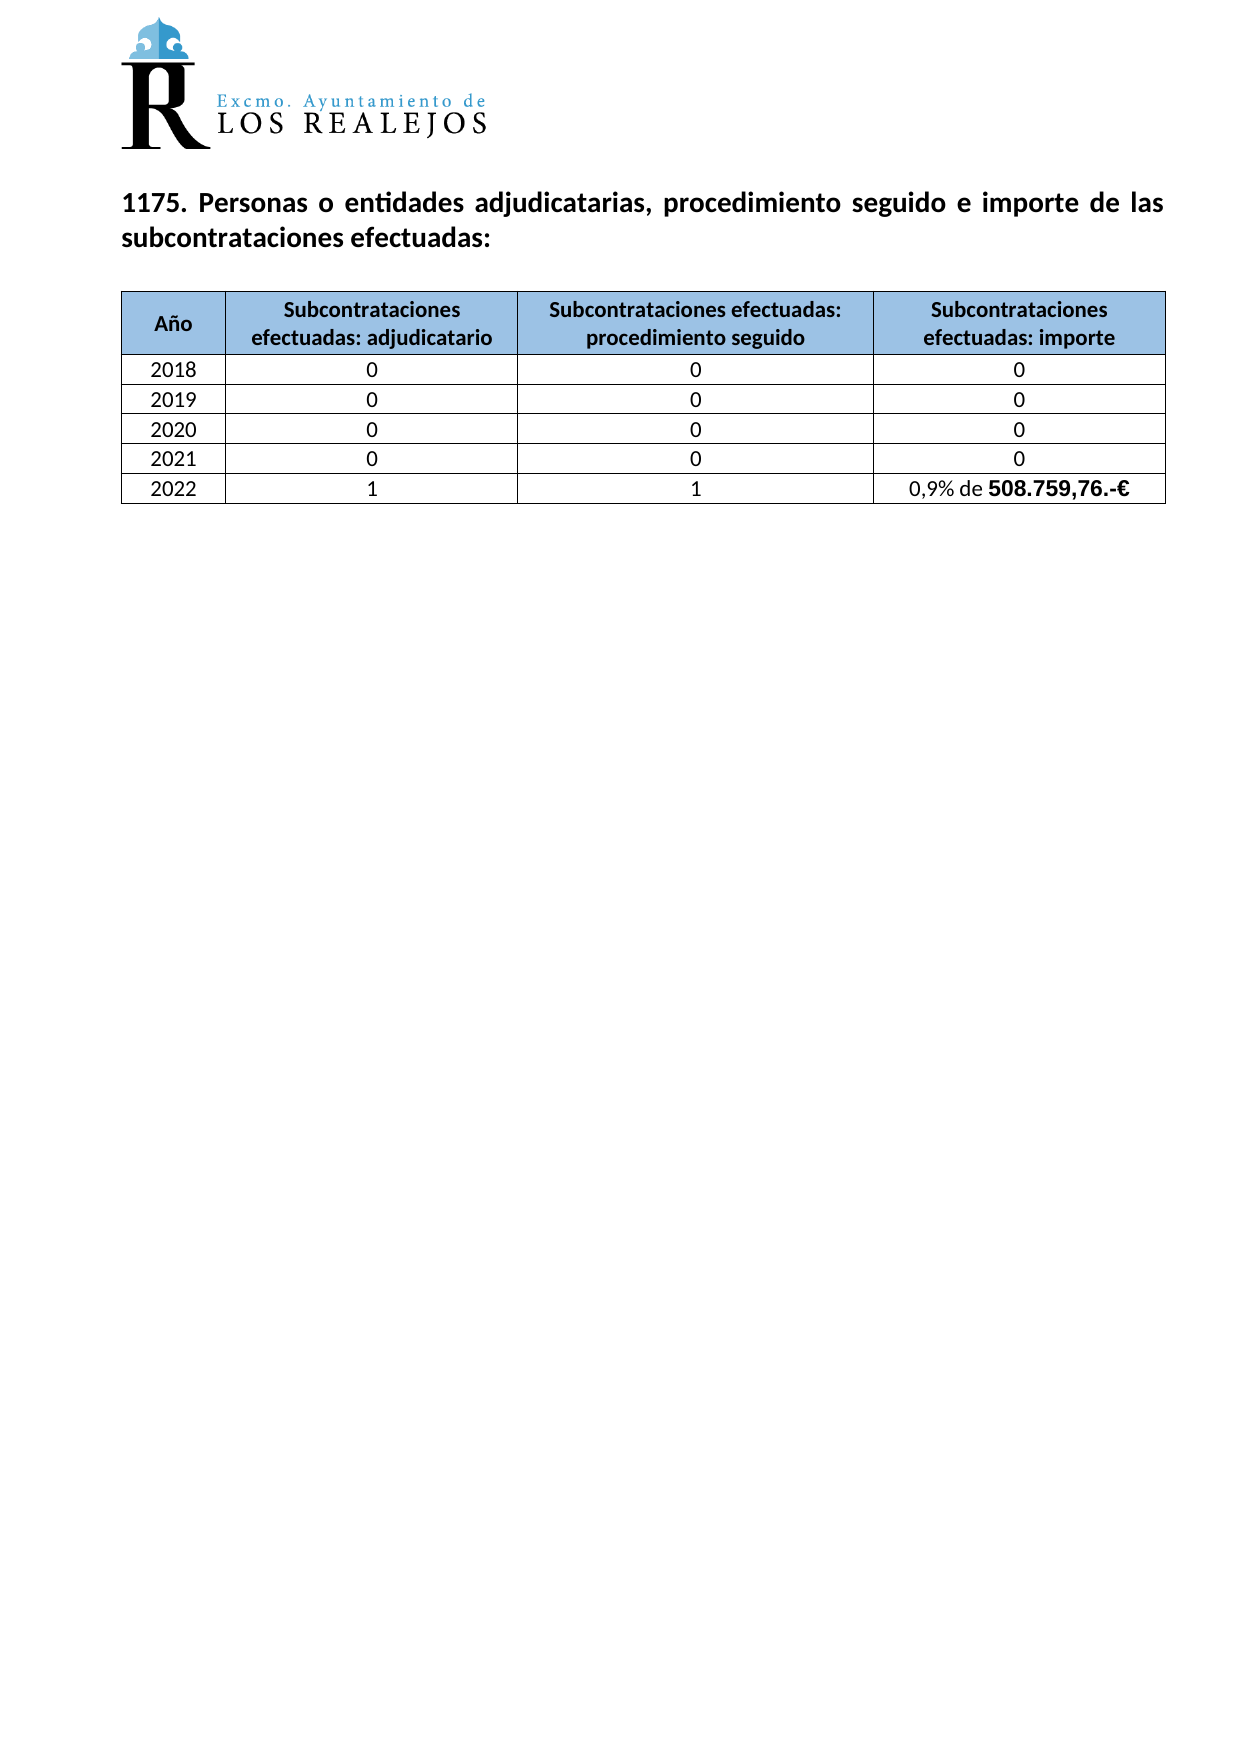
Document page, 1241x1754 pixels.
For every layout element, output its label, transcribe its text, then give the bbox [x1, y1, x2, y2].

table_cell 0 [518, 355, 873, 384]
table_cell 0 [874, 414, 1165, 443]
table_cell 0,9% de 508.759,76.-€ [874, 474, 1165, 502]
table_cell 0 [226, 444, 517, 473]
table_cell 1 [518, 474, 873, 502]
table_cell 0 [518, 385, 873, 413]
table_cell 0 [518, 444, 873, 473]
table_header Subcontrataciones efectuadas: procedimiento seguido [518, 292, 873, 354]
table_cell 0 [226, 355, 517, 384]
table_cell 2022 [122, 474, 225, 502]
table_cell 2020 [122, 414, 225, 443]
table_cell 0 [874, 385, 1165, 413]
table_header Año [122, 292, 225, 354]
table_cell 2021 [122, 444, 225, 473]
table_header Subcontrataciones efectuadas: adjudicatario [226, 292, 517, 354]
table_cell 0 [226, 385, 517, 413]
table_cell 0 [874, 355, 1165, 384]
table_cell 2018 [122, 355, 225, 384]
table_cell 0 [226, 414, 517, 443]
table_cell 0 [874, 444, 1165, 473]
table_cell 0 [518, 414, 873, 443]
table_cell 2019 [122, 385, 225, 413]
table_header Subcontrataciones efectuadas: importe [874, 292, 1165, 354]
text 1175. Personas o entidades adjudicatarias, procedimiento seguido e importe de las subcontrataciones efectuadas: [121, 184, 1165, 255]
table_cell 1 [226, 474, 517, 502]
